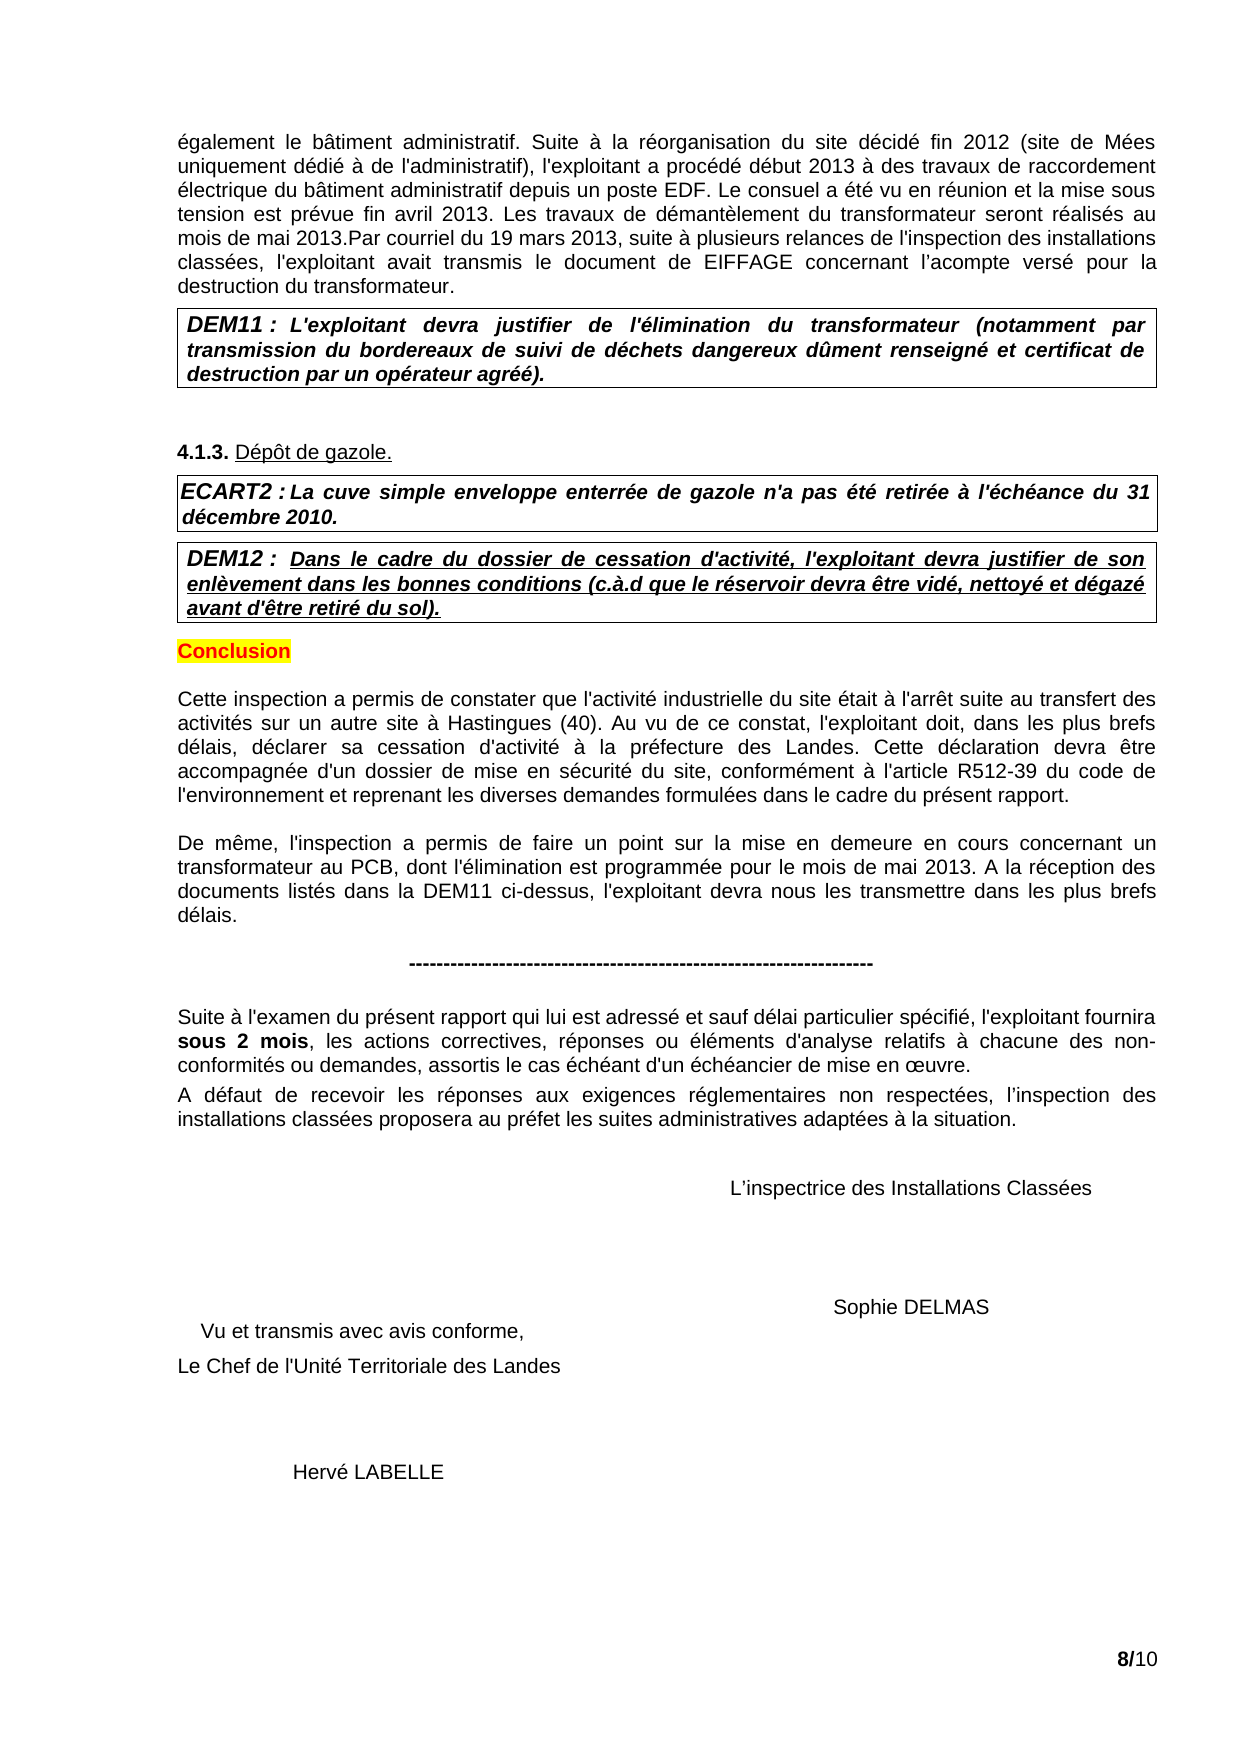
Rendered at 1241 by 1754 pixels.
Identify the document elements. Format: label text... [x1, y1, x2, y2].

text Le Chef de l'Unité Territoriale des Landes [177, 1353, 1157, 1377]
text Sophie DELMAS [694, 1295, 1128, 1319]
list Dans le cadre du dossier de cessation d'activité, l'exploitant devra justifier de son enlèvement dans les bonnes conditions (c.à.d que le réservoir devra être vidé, nettoyé et dégazé avant d'être retiré du sol). [178, 543, 1156, 622]
text L’inspectrice des Installations Classées [694, 1175, 1128, 1199]
text A défaut de recevoir les réponses aux exigences réglementaires non respectées, l’inspection des installations classées proposera au préfet les suites administratives adaptées à la situation. [177, 1083, 1157, 1131]
text Vu et transmis avec avis conforme, [177, 1319, 1157, 1343]
text De même, l'inspection a permis de faire un point sur la mise en demeure en cours concernant un transformateur au PCB, dont l'élimination est programmée pour le mois de mai 2013. A la réception des documents listés dans la DEM11 ci-dessus, l'exploitant devra nous les transmettre dans les plus brefs délais. [177, 831, 1157, 926]
text également le bâtiment administratif. Suite à la réorganisation du site décidé fin 2012 (site de Mées uniquement dédié à de l'administratif), l'exploitant a procédé début 2013 à des travaux de raccordement électrique du bâtiment administratif depuis un poste EDF. Le consuel a été vu en réunion et la mise sous tension est prévue fin avril 2013. Les travaux de démantèlement du transformateur seront réalisés au mois de mai 2013.Par courriel du 19 mars 2013, suite à plusieurs relances de l'inspection des installations classées, l'exploitant avait transmis le document de EIFFAGE concernant l’acompte versé pour la destruction du transformateur. [177, 130, 1157, 298]
text Hervé LABELLE [177, 1460, 1157, 1484]
text Suite à l'examen du présent rapport qui lui est adressé et sauf délai particulier spécifié, l'exploitant fournira sous 2 mois, les actions correctives, réponses ou éléments d'analyse relatifs à chacune des non-conformités ou demandes, assortis le cas échéant d'un échéancier de mise en œuvre. [177, 1004, 1157, 1076]
list La cuve simple enveloppe enterrée de gazole n'a pas été retirée à l'échéance du 31 décembre 2010. [178, 476, 1157, 531]
list L'exploitant devra justifier de l'élimination du transformateur (notamment par transmission du bordereaux de suivi de déchets dangereux dûment renseigné et certificat de destruction par un opérateur agréé). [178, 309, 1156, 387]
text ------------------------------------------------------------------- [177, 950, 1157, 974]
text Cette inspection a permis de constater que l'activité industrielle du site était à l'arrêt suite au transfert des activités sur un autre site à Hastingues (40). Au vu de ce constat, l'exploitant doit, dans les plus brefs délais, déclarer sa cessation d'activité à la préfecture des Landes. Cette déclaration devra être accompagnée d'un dossier de mise en sécurité du site, conformément à l'article R512-39 du code de l'environnement et reprenant les diverses demandes formulées dans le cadre du présent rapport. [177, 687, 1157, 807]
subtitle Dépôt de gazole. [177, 440, 1157, 464]
